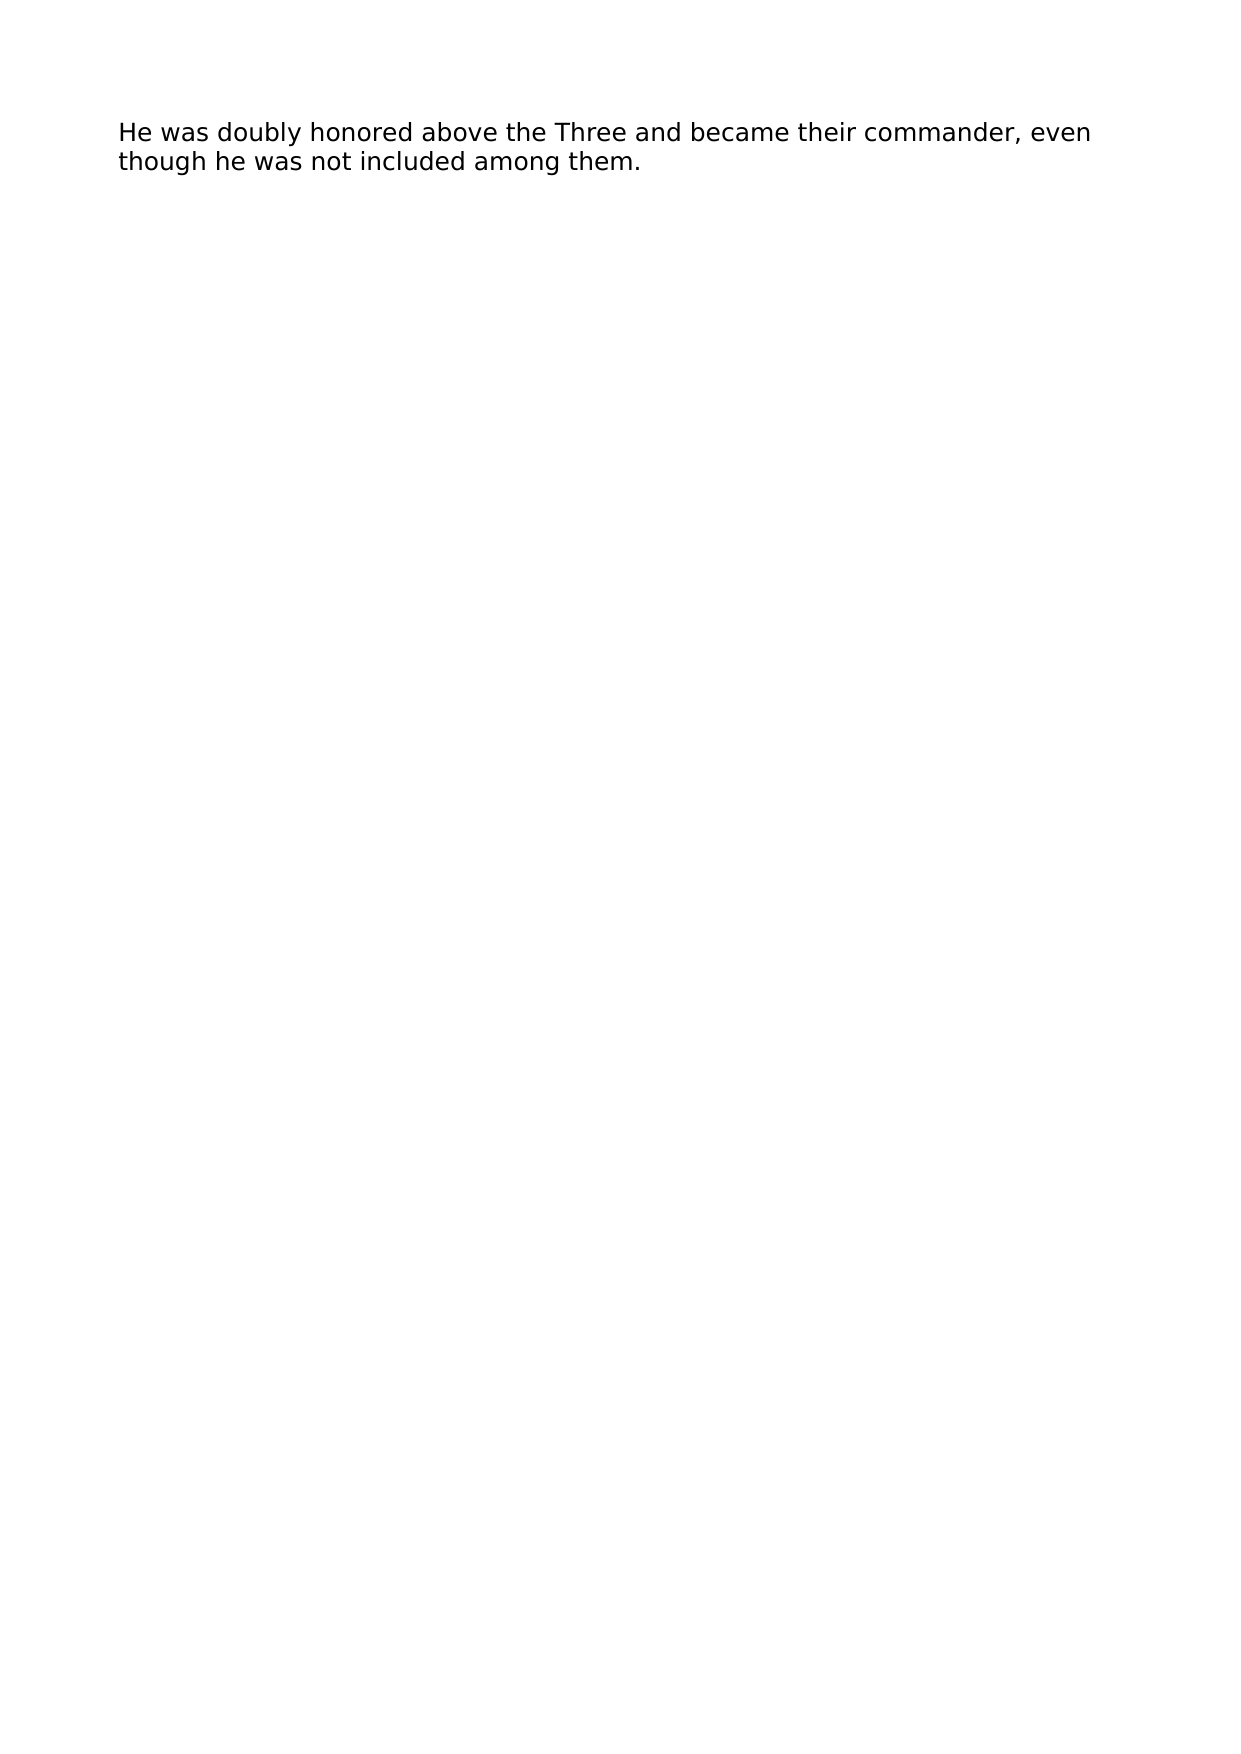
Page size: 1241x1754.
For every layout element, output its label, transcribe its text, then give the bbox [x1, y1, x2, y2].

text He was doubly honored above the Three and became their commander, even though he was not included among them. [118, 118, 1122, 176]
